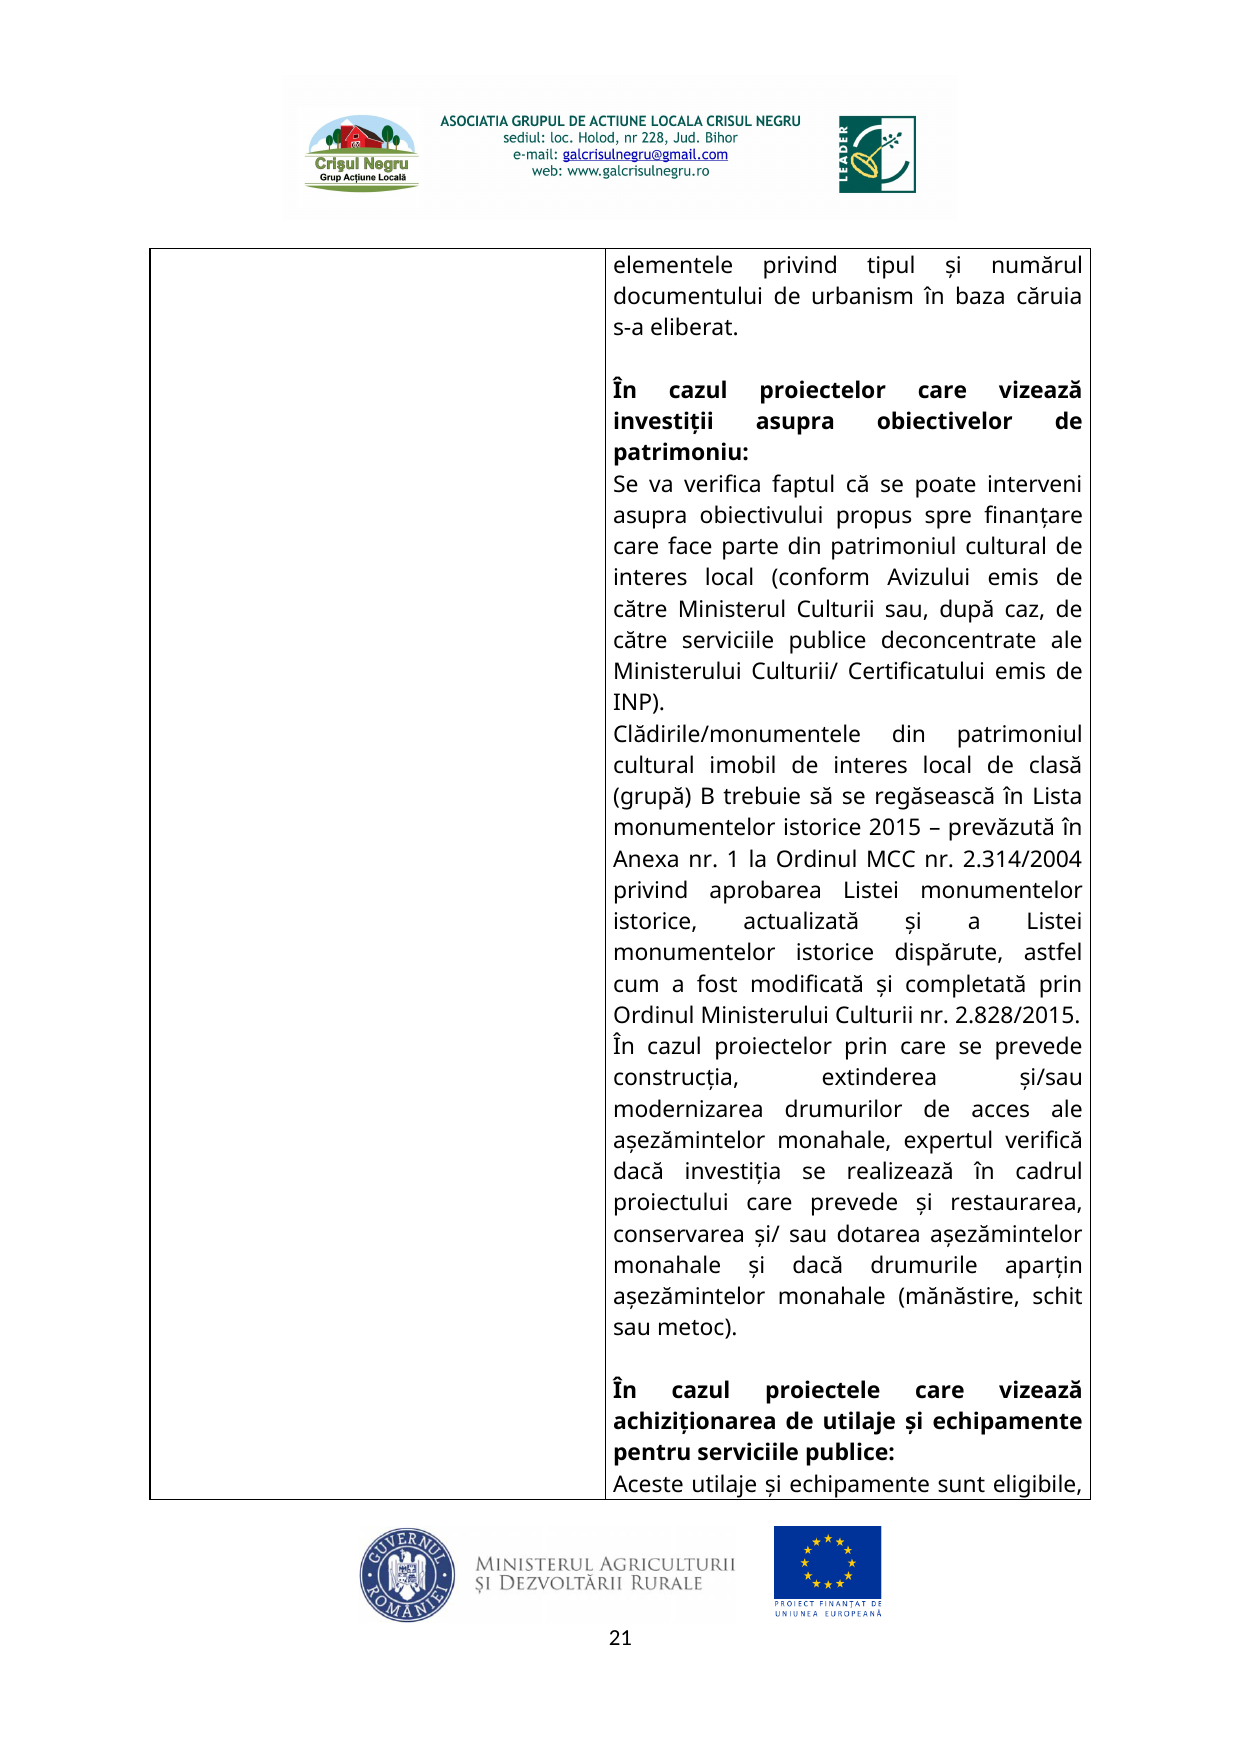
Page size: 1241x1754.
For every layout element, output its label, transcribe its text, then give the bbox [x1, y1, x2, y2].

table_cell elementele privind tipul şi numărul documentului de urbanism în baza căruia s-a eliberat. În cazul proiectelor care vizează investiții asupra obiectivelor de patrimoniu: Se va verifica faptul că se poate interveni asupra obiectivului propus spre finanțare care face parte din patrimoniul cultural de interes local (conform Avizului emis de către Ministerul Culturii sau, după caz, de către serviciile publice deconcentrate ale Ministerului Culturii/ Certificatului emis de INP). Clădirile/monumentele din patrimoniul cultural imobil de interes local de clasă (grupă) B trebuie să se regăsească în Lista monumentelor istorice 2015 – prevăzută în Anexa nr. 1 la Ordinul MCC nr. 2.314/2004 privind aprobarea Listei monumentelor istorice, actualizată și a Listei monumentelor istorice dispărute, astfel cum a fost modificată și completată prin Ordinul Ministerului Culturii nr. 2.828/2015. În cazul proiectelor prin care se prevede construcția, extinderea și/sau modernizarea drumurilor de acces ale așezămintelor monahale, expertul verifică dacă investiţia se realizează în cadrul proiectului care prevede și restaurarea, conservarea și/ sau dotarea așezămintelor monahale și dacă drumurile aparțin așezămintelor monahale (mănăstire, schit sau metoc). În cazul proiectele care vizează achiziționarea de utilaje și echipamente pentru serviciile publice: Aceste utilaje și echipamente sunt eligibile, [606, 249, 1090, 1499]
table_cell [151, 249, 605, 1499]
